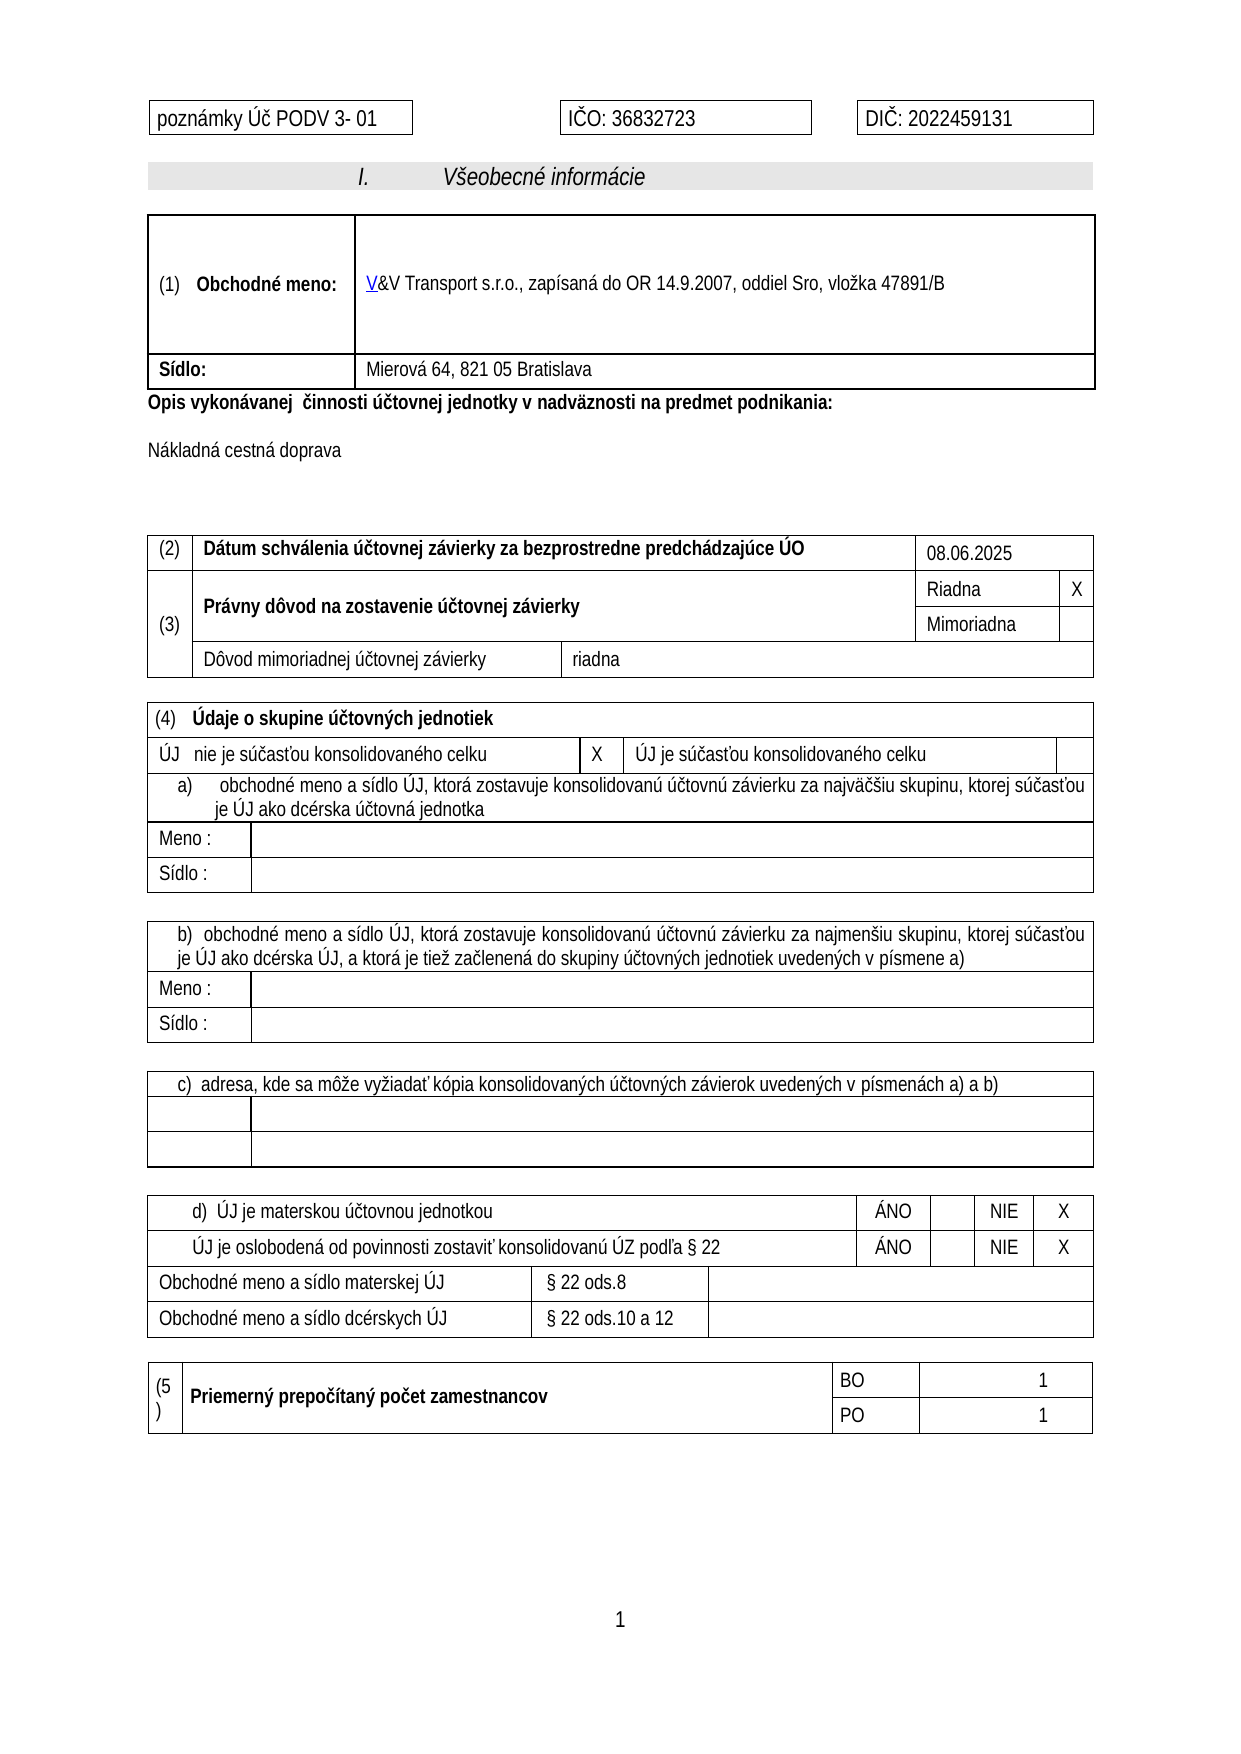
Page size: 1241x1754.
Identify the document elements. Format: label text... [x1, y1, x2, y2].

table_cell Mimoriadna [916, 607, 1059, 641]
table_cell [148, 1132, 251, 1166]
table_cell [1057, 738, 1093, 772]
table_cell ÚJ je oslobodená od povinnosti zostaviť konsolidovanú ÚZ podľa § 22 [148, 1231, 856, 1266]
table_header c) adresa, kde sa môže vyžiadať kópia konsolidovaných účtovných závierok uvedených v písmenách a) a b) [148, 1072, 1093, 1096]
table_cell [252, 1008, 1093, 1042]
list Všeobecné informácie [148, 162, 1093, 190]
table_cell Meno : [148, 972, 250, 1007]
table_header [931, 1196, 974, 1230]
table_header X [1034, 1196, 1093, 1230]
table_header Obchodné meno: [149, 216, 354, 352]
table_cell Dôvod mimoriadnej účtovnej závierky [193, 642, 561, 677]
table_cell X [1060, 571, 1093, 606]
table_cell 1 [920, 1398, 1092, 1432]
table_cell [252, 1132, 1093, 1166]
table_header BO [833, 1363, 919, 1397]
table_cell Sídlo : [148, 858, 251, 892]
table_cell [148, 571, 192, 677]
table_cell ÚJ nie je súčasťou konsolidovaného celku [148, 738, 579, 772]
table_cell Obchodné meno a sídlo dcérskych ÚJ [148, 1302, 531, 1337]
table_header V&V Transport s.r.o., zapísaná do OR 14.9.2007, oddiel Sro, vložka 47891/B [356, 216, 1094, 352]
table_cell [252, 823, 1093, 857]
table_header Priemerný prepočítaný počet zamestnancov [183, 1363, 832, 1432]
table_cell [252, 1097, 1093, 1131]
table_cell Právny dôvod na zostavenie účtovnej závierky [193, 571, 915, 641]
table_header 08.06.2025 [916, 536, 1093, 570]
table_header Dátum schválenia účtovnej závierky za bezprostredne predchádzajúce ÚO [193, 536, 915, 570]
table_cell [709, 1302, 1093, 1337]
table_cell PO [833, 1398, 919, 1432]
table_cell X [1034, 1231, 1093, 1266]
table_cell [931, 1231, 974, 1266]
table_cell ÚJ je súčasťou konsolidovaného celku [624, 738, 1056, 772]
table_cell [252, 972, 1093, 1007]
table_cell Riadna [916, 571, 1059, 606]
table_cell NIE [975, 1231, 1033, 1266]
table_header [148, 536, 192, 570]
table_cell ÁNO [857, 1231, 930, 1266]
text Opis vykonávanej činnosti účtovnej jednotky v nadväznosti na predmet podnikania: [148, 390, 1093, 414]
table_cell riadna [562, 642, 1093, 677]
table_cell [709, 1267, 1093, 1301]
table_cell § 22 ods.8 [532, 1267, 708, 1301]
table_header [149, 1363, 182, 1432]
table_cell Sídlo: [149, 355, 354, 388]
table_header 1 [920, 1363, 1092, 1397]
table_header NIE [975, 1196, 1033, 1230]
table_cell [252, 858, 1093, 892]
table_header Údaje o skupine účtovných jednotiek [148, 703, 1093, 737]
table_cell X [581, 738, 623, 772]
table_cell Mierová 64, 821 05 Bratislava [356, 355, 1094, 388]
table_cell obchodné meno a sídlo ÚJ, ktorá zostavuje konsolidovanú účtovnú závierku za najväčšiu skupinu, ktorej súčasťou je ÚJ ako dcérska účtovná jednotka [148, 774, 1093, 821]
table_cell [1060, 607, 1093, 641]
table_header ÁNO [857, 1196, 930, 1230]
text Nákladná cestná doprava [148, 438, 1093, 462]
table_header d) ÚJ je materskou účtovnou jednotkou [148, 1196, 856, 1230]
table_cell [148, 1097, 250, 1131]
table_header b) obchodné meno a sídlo ÚJ, ktorá zostavuje konsolidovanú účtovnú závierku za najmenšiu skupinu, ktorej súčasťou je ÚJ ako dcérska ÚJ, a ktorá je tiež začlenená do skupiny účtovných jednotiek uvedených v písmene a) [148, 922, 1093, 971]
table_cell Sídlo : [148, 1008, 251, 1042]
table_cell § 22 ods.10 a 12 [532, 1302, 708, 1337]
table_cell Meno : [148, 823, 250, 857]
table_cell Obchodné meno a sídlo materskej ÚJ [148, 1267, 531, 1301]
